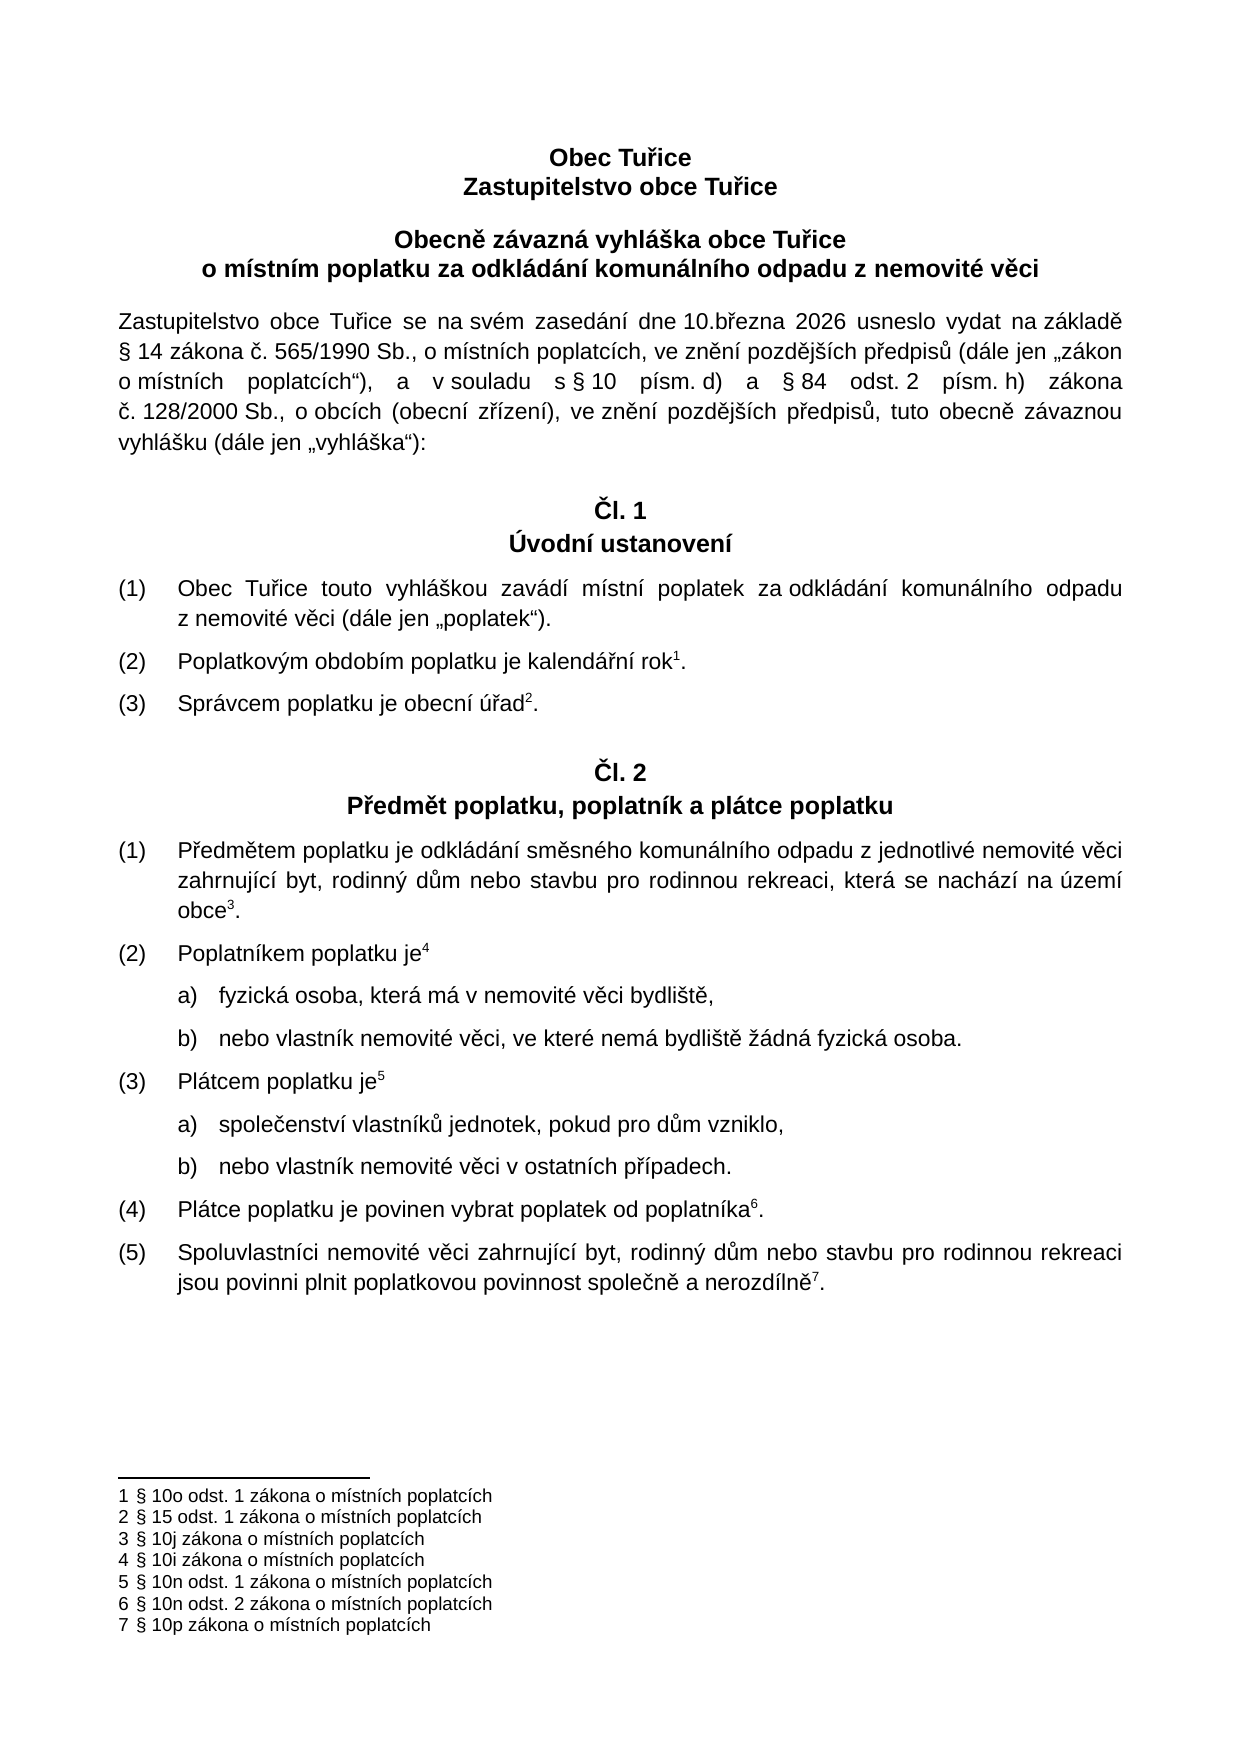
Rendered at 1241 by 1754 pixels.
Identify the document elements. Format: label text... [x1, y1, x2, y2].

subtitle Obecně závazná vyhláška obce Tuřice o místním poplatku za odkládání komunálního odpadu z nemovité věci [118, 225, 1122, 283]
list § 10p zákona o místních poplatcích [118, 1614, 1122, 1635]
text Zastupitelstvo obce Tuřice se na svém zasedání dne 10.března 2026 usneslo vydat na základě § 14 zákona č. 565/1990 Sb., o místních poplatcích, ve znění pozdějších předpisů (dále jen „zákon o místních poplatcích“), a v souladu s § 10 písm. d) a § 84 odst. 2 písm. h) zákona č. 128/2000 Sb., o obcích (obecní zřízení), ve znění pozdějších předpisů, tuto obecně závaznou vyhlášku (dále jen „vyhláška“): [118, 308, 1122, 455]
list § 10n odst. 1 zákona o místních poplatcích [118, 1571, 1122, 1592]
list Správcem poplatku je obecní úřad. [118, 690, 1122, 717]
list § 15 odst. 1 zákona o místních poplatcích [118, 1506, 1122, 1528]
list Poplatkovým obdobím poplatku je kalendářní rok. [118, 648, 1122, 674]
list společenství vlastníků jednotek, pokud pro dům vzniklo, [177, 1111, 1122, 1137]
list fyzická osoba, která má v nemovité věci bydliště, [177, 982, 1122, 1009]
list nebo vlastník nemovité věci v ostatních případech. [177, 1153, 1122, 1180]
list Předmětem poplatku je odkládání směsného komunálního odpadu z jednotlivé nemovité věci zahrnující byt, rodinný dům nebo stavbu pro rodinnou rekreaci, která se nachází na území obce. [118, 837, 1122, 923]
list § 10i zákona o místních poplatcích [118, 1549, 1122, 1571]
list Spoluvlastníci nemovité věci zahrnující byt, rodinný dům nebo stavbu pro rodinnou rekreaci jsou povinni plnit poplatkovou povinnost společně a nerozdílně. [118, 1239, 1122, 1295]
subtitle Čl. 1 Úvodní ustanovení [118, 496, 1122, 558]
title Obec Tuřice Zastupitelstvo obce Tuřice [118, 143, 1122, 201]
list Plátce poplatku je povinen vybrat poplatek od poplatníka. [118, 1196, 1122, 1222]
list § 10o odst. 1 zákona o místních poplatcích [118, 1484, 1122, 1506]
list § 10n odst. 2 zákona o místních poplatcích [118, 1592, 1122, 1614]
subtitle Čl. 2 Předmět poplatku, poplatník a plátce poplatku [118, 758, 1122, 820]
list § 10j zákona o místních poplatcích [118, 1528, 1122, 1549]
list Plátcem poplatku je [118, 1068, 1122, 1094]
list nebo vlastník nemovité věci, ve které nemá bydliště žádná fyzická osoba. [177, 1025, 1122, 1052]
list Obec Tuřice touto vyhláškou zavádí místní poplatek za odkládání komunálního odpadu z nemovité věci (dále jen „poplatek“). [118, 575, 1122, 631]
list Poplatníkem poplatku je [118, 940, 1122, 966]
